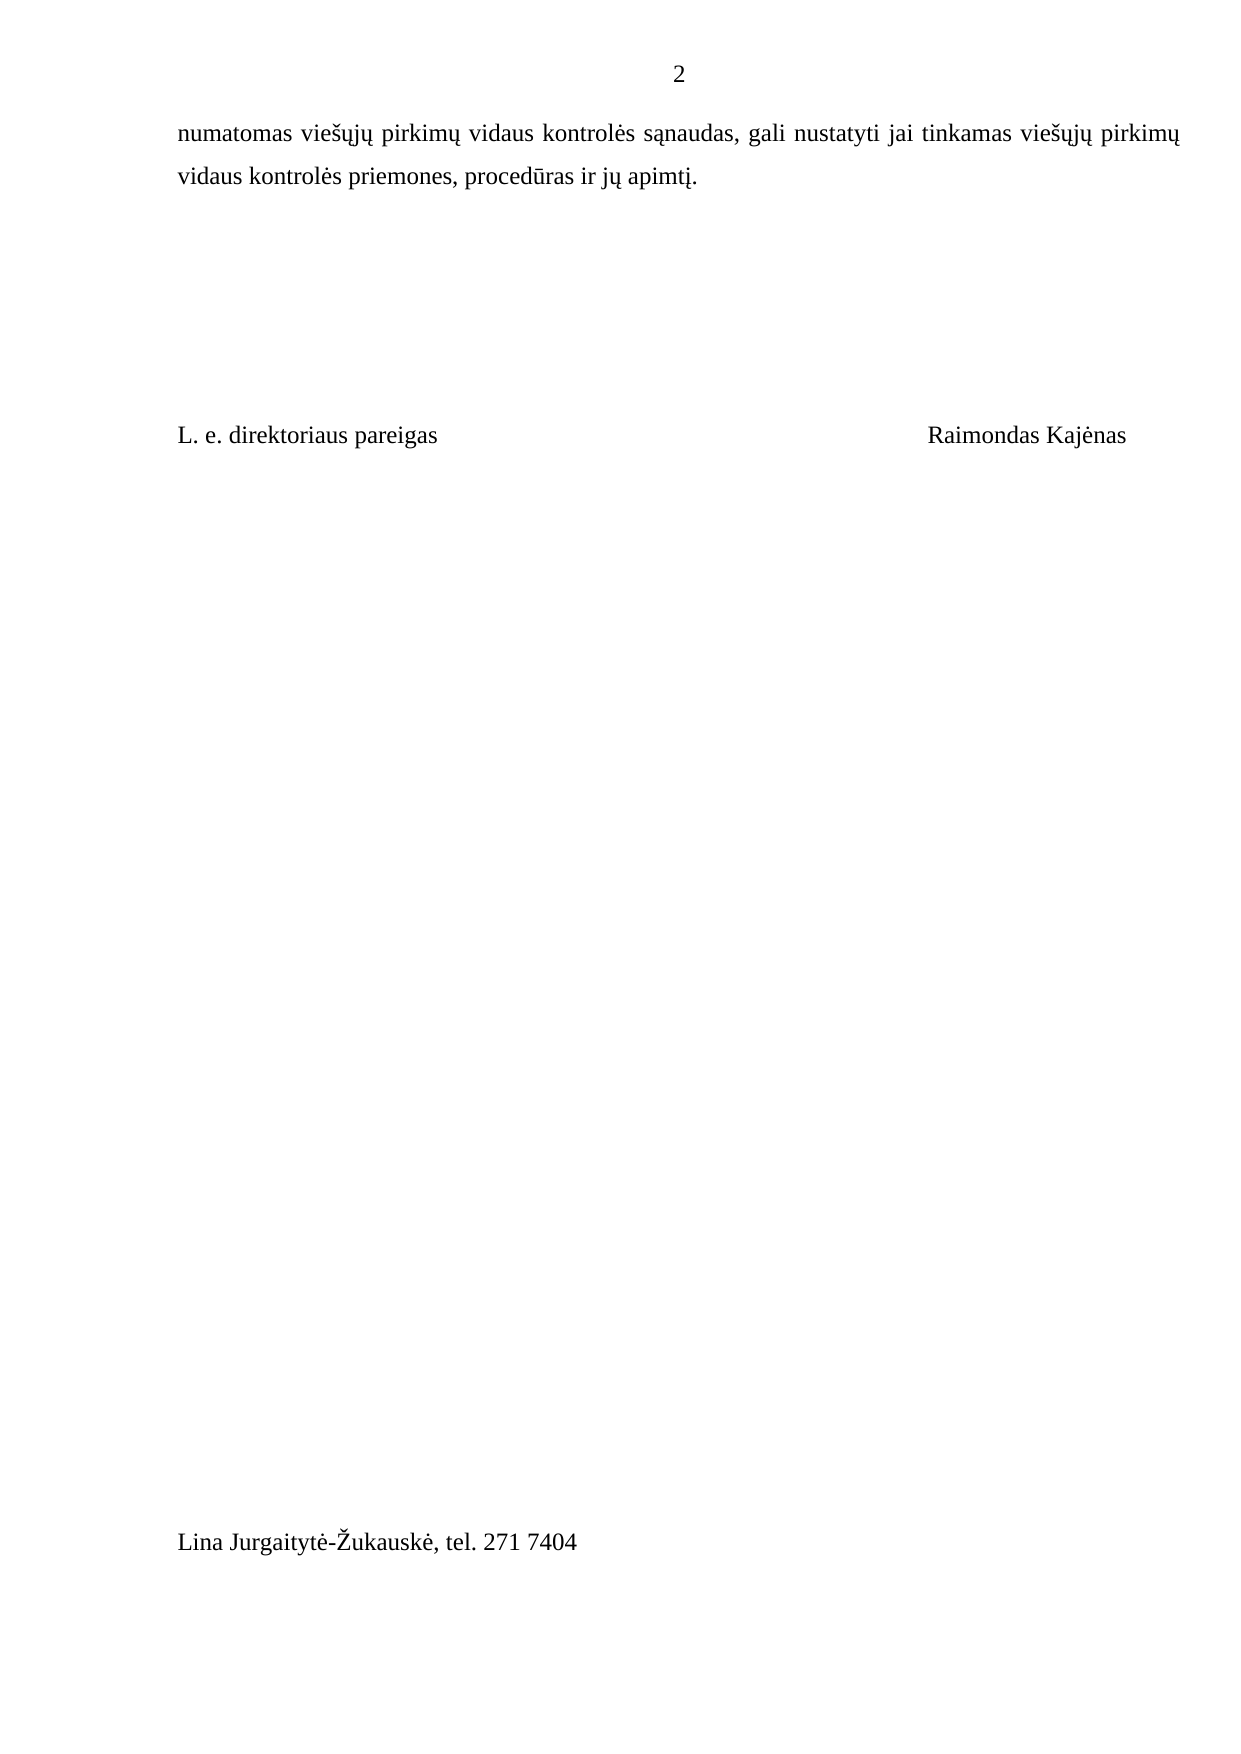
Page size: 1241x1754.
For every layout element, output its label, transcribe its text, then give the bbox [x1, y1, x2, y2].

text numatomas viešųjų pirkimų vidaus kontrolės sąnaudas, gali nustatyti jai tinkamas viešųjų pirkimų vidaus kontrolės priemones, procedūras ir jų apimtį. [177, 118, 1181, 190]
text L. e. direktoriaus pareigas Raimondas Kajėnas [177, 420, 1181, 449]
text Lina Jurgaitytė-Žukauskė, tel. 271 7404 [177, 1527, 1181, 1556]
